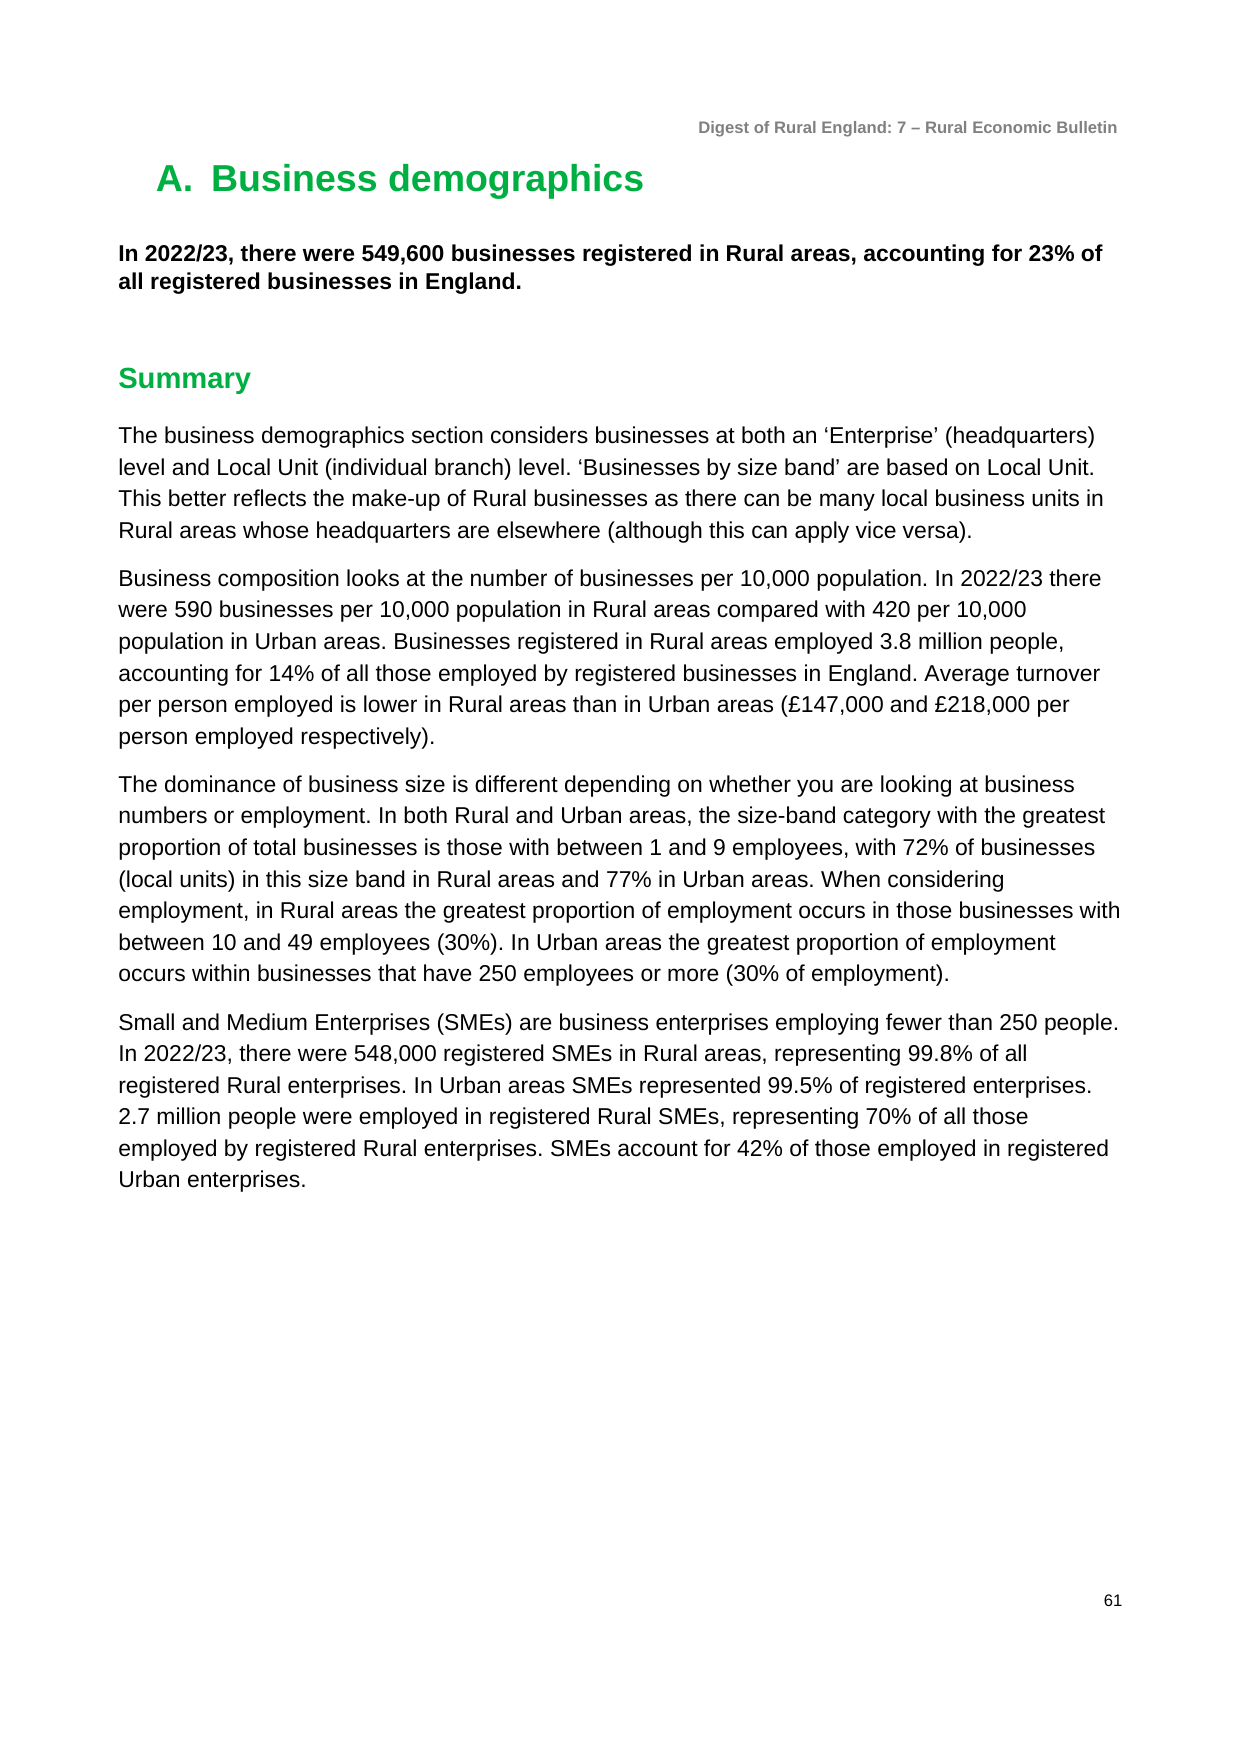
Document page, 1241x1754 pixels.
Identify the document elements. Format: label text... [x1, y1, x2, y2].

subtitle Summary [118, 361, 1122, 395]
text The dominance of business size is different depending on whether you are looking at business numbers or employment. In both Rural and Urban areas, the size-band category with the greatest proportion of total businesses is those with between 1 and 9 employees, with 72% of businesses (local units) in this size band in Rural areas and 77% in Urban areas. When considering employment, in Rural areas the greatest proportion of employment occurs in those businesses with between 10 and 49 employees (30%). In Urban areas the greatest proportion of employment occurs within businesses that have 250 employees or more (30% of employment). [118, 771, 1122, 987]
subtitle Business demographics [156, 156, 1122, 199]
text The business demographics section considers businesses at both an ‘Enterprise’ (headquarters) level and Local Unit (individual branch) level. ‘Businesses by size band’ are based on Local Unit. This better reflects the make-up of Rural businesses as there can be many local business units in Rural areas whose headquarters are elsewhere (although this can apply vice versa). [118, 422, 1122, 543]
text In 2022/23, there were 549,600 businesses registered in Rural areas, accounting for 23% of all registered businesses in England. [118, 240, 1122, 294]
text Small and Medium Enterprises (SMEs) are business enterprises employing fewer than 250 people. In 2022/23, there were 548,000 registered SMEs in Rural areas, representing 99.8% of all registered Rural enterprises. In Urban areas SMEs represented 99.5% of registered enterprises. 2.7 million people were employed in registered Rural SMEs, representing 70% of all those employed by registered Rural enterprises. SMEs account for 42% of those employed in registered Urban enterprises. [118, 1008, 1122, 1193]
text Business composition looks at the number of businesses per 10,000 population. In 2022/23 there were 590 businesses per 10,000 population in Rural areas compared with 420 per 10,000 population in Urban areas. Businesses registered in Rural areas employed 3.8 million people, accounting for 14% of all those employed by registered businesses in England. Average turnover per person employed is lower in Rural areas than in Urban areas (£147,000 and £218,000 per person employed respectively). [118, 565, 1122, 749]
